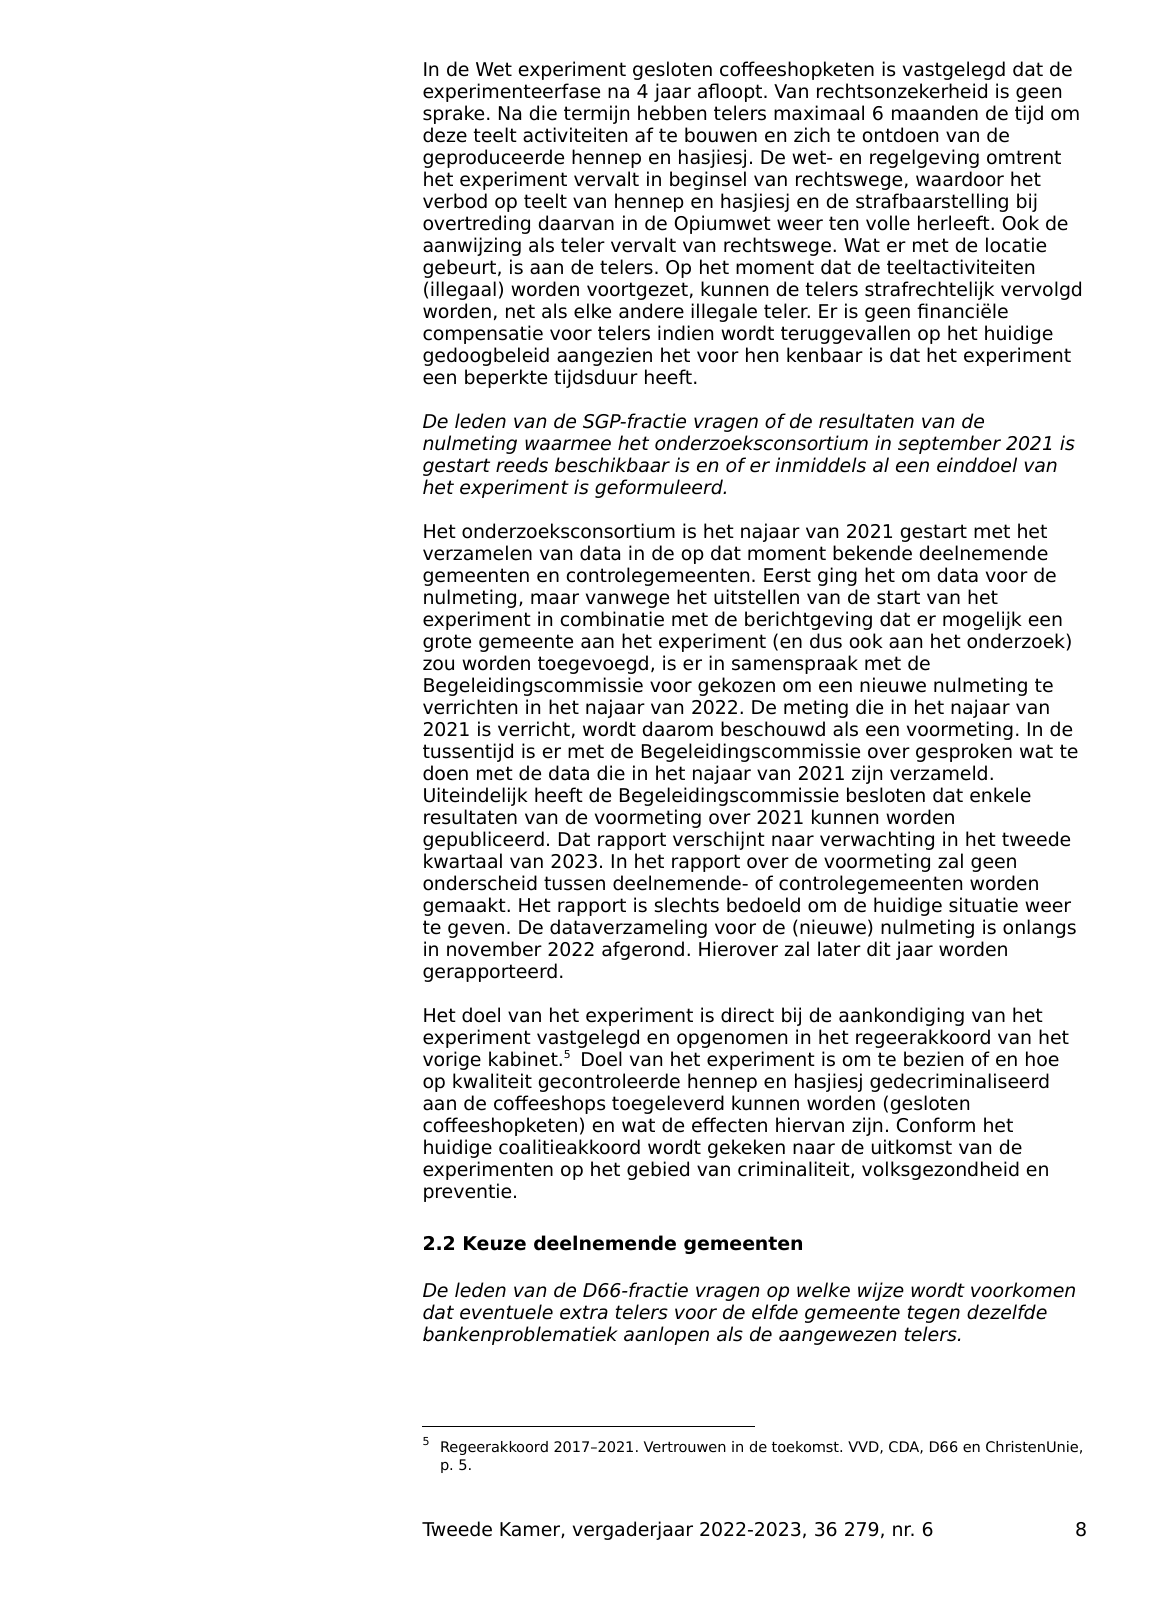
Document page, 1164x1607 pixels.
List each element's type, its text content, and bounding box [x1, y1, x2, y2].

text De leden van de D66-fractie vragen op welke wijze wordt voorkomen dat eventuele extra telers voor de elfde gemeente tegen dezelfde bankenproblematiek aanlopen als de aangewezen telers. [422, 1279, 1087, 1346]
text Regeerakkoord 2017–2021. Vertrouwen in de toekomst. VVD, CDA, D66 en ChristenUnie, p. 5. [422, 1435, 1087, 1474]
subtitle 2.2 Keuze deelnemende gemeenten [422, 1233, 1087, 1254]
text De leden van de SGP-fractie vragen of de resultaten van de nulmeting waarmee het onderzoeksconsortium in september 2021 is gestart reeds beschikbaar is en of er inmiddels al een einddoel van het experiment is geformuleerd. [422, 411, 1087, 499]
text In de Wet experiment gesloten coffeeshopketen is vastgelegd dat de experimenteerfase na 4 jaar afloopt. Van rechtsonzekerheid is geen sprake. Na die termijn hebben telers maximaal 6 maanden de tijd om deze teelt activiteiten af te bouwen en zich te ontdoen van de geproduceerde hennep en hasjiesj. De wet- en regelgeving omtrent het experiment vervalt in beginsel van rechtswege, waardoor het verbod op teelt van hennep en hasjiesj en de strafbaarstelling bij overtreding daarvan in de Opiumwet weer ten volle herleeft. Ook de aanwijzing als teler vervalt van rechtswege. Wat er met de locatie gebeurt, is aan de telers. Op het moment dat de teeltactiviteiten (illegaal) worden voortgezet, kunnen de telers strafrechtelijk vervolgd worden, net als elke andere illegale teler. Er is geen financiële compensatie voor telers indien wordt teruggevallen op het huidige gedoogbeleid aangezien het voor hen kenbaar is dat het experiment een beperkte tijdsduur heeft. [422, 59, 1087, 389]
text Het onderzoeksconsortium is het najaar van 2021 gestart met het verzamelen van data in de op dat moment bekende deelnemende gemeenten en controlegemeenten. Eerst ging het om data voor de nulmeting, maar vanwege het uitstellen van de start van het experiment in combinatie met de berichtgeving dat er mogelijk een grote gemeente aan het experiment (en dus ook aan het onderzoek) zou worden toegevoegd, is er in samenspraak met de Begeleidingscommissie voor gekozen om een nieuwe nulmeting te verrichten in het najaar van 2022. De meting die in het najaar van 2021 is verricht, wordt daarom beschouwd als een voormeting. In de tussentijd is er met de Begeleidingscommissie over gesproken wat te doen met de data die in het najaar van 2021 zijn verzameld. Uiteindelijk heeft de Begeleidingscommissie besloten dat enkele resultaten van de voormeting over 2021 kunnen worden gepubliceerd. Dat rapport verschijnt naar verwachting in het tweede kwartaal van 2023. In het rapport over de voormeting zal geen onderscheid tussen deelnemende- of controlegemeenten worden gemaakt. Het rapport is slechts bedoeld om de huidige situatie weer te geven. De dataverzameling voor de (nieuwe) nulmeting is onlangs in november 2022 afgerond. Hierover zal later dit jaar worden gerapporteerd. [422, 521, 1087, 983]
text Het doel van het experiment is direct bij de aankondiging van het experiment vastgelegd en opgenomen in het regeerakkoord van het vorige kabinet. Doel van het experiment is om te bezien of en hoe op kwaliteit gecontroleerde hennep en hasjiesj gedecriminaliseerd aan de coffeeshops toegeleverd kunnen worden (gesloten coffeeshopketen) en wat de effecten hiervan zijn. Conform het huidige coalitieakkoord wordt gekeken naar de uitkomst van de experimenten op het gebied van criminaliteit, volksgezondheid en preventie. [422, 1005, 1087, 1203]
